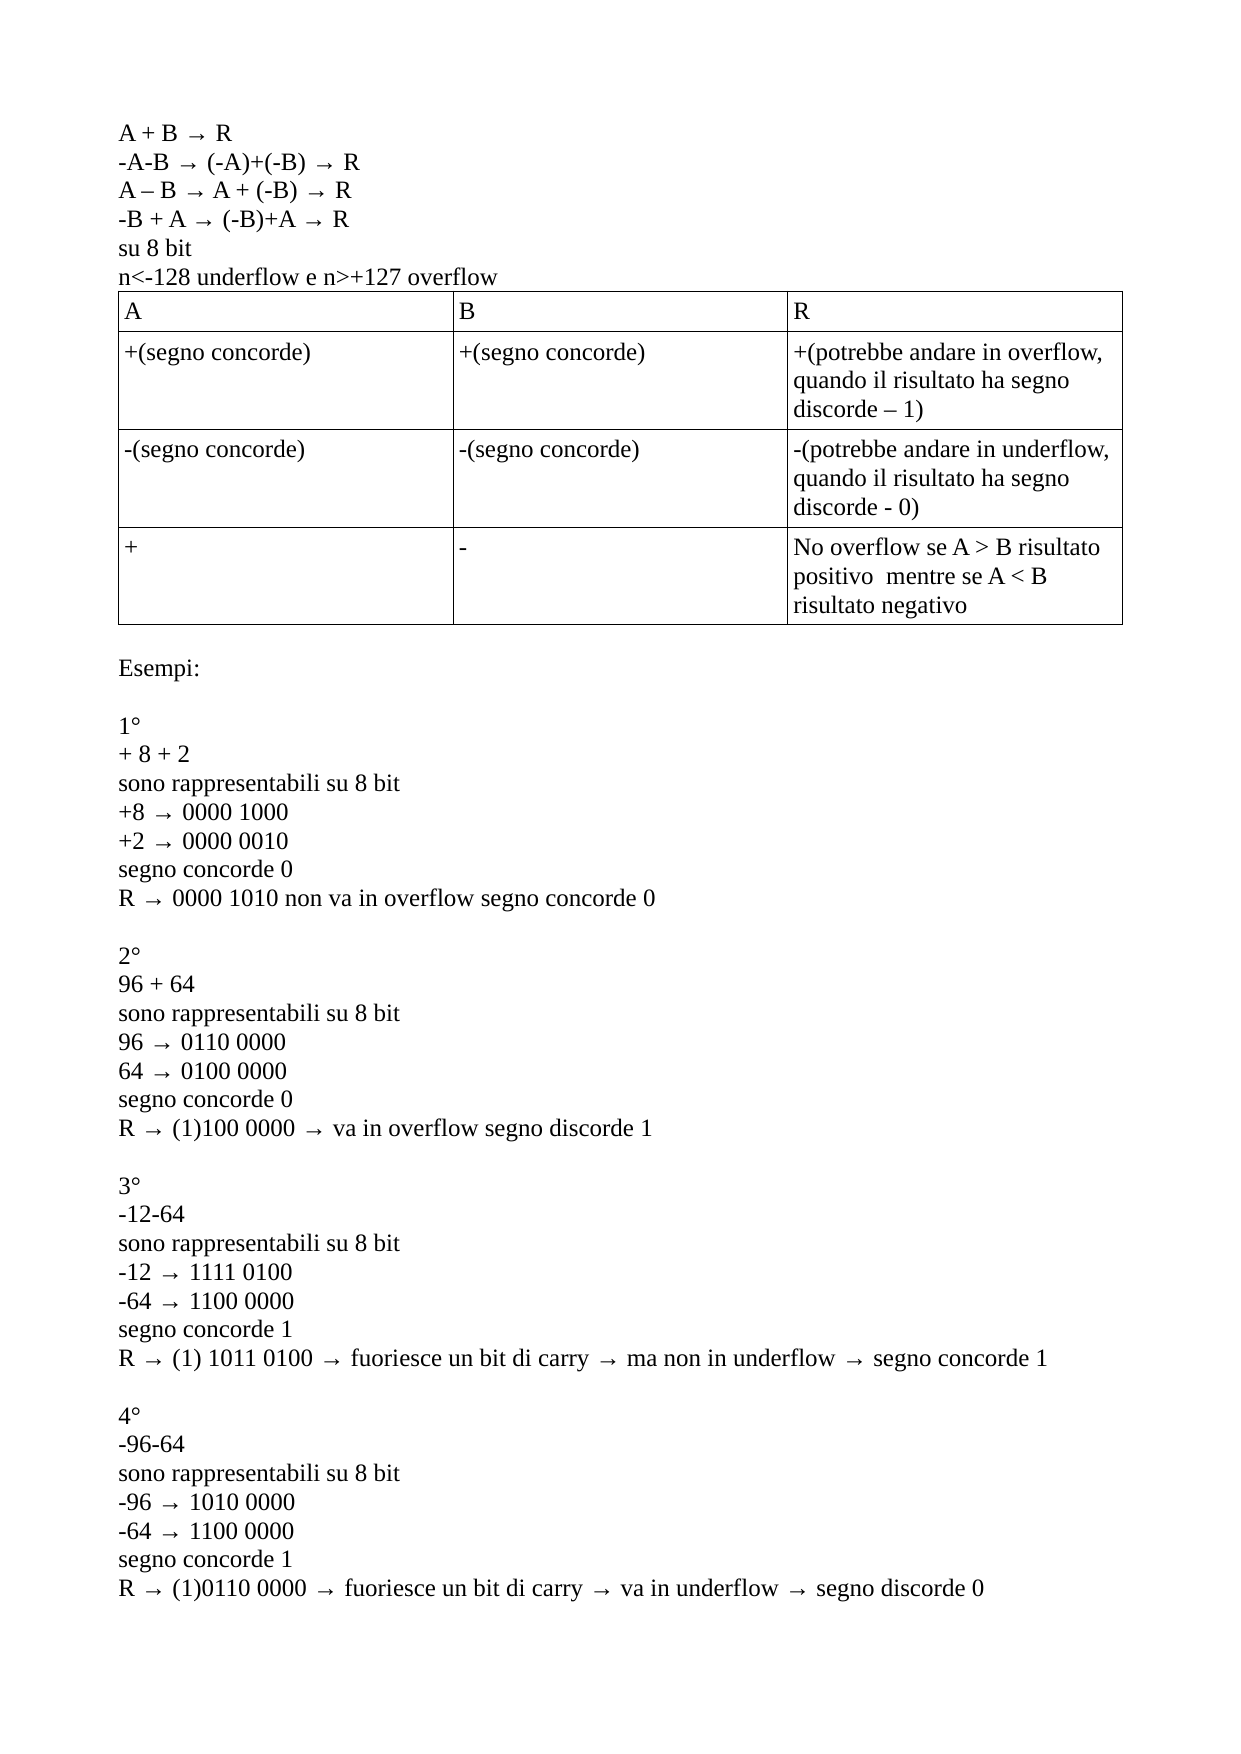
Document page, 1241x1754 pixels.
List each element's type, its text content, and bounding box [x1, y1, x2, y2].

text 64 → 0100 0000 [118, 1056, 1122, 1084]
text 3° [118, 1171, 1122, 1199]
text A – B → A + (-B) → R [118, 176, 1122, 204]
text -64 → 1100 0000 [118, 1286, 1122, 1314]
text +8 → 0000 1000 [118, 797, 1122, 826]
text -B + A → (-B)+A → R [118, 204, 1122, 233]
text segno concorde 1 [118, 1314, 1122, 1343]
table_cell -(segno concorde) [454, 430, 787, 527]
text R → 0000 1010 non va in overflow segno concorde 0 [118, 883, 1122, 912]
text 96 → 0110 0000 [118, 1027, 1122, 1056]
text 1° [118, 711, 1122, 739]
text segno concorde 0 [118, 1084, 1122, 1113]
text R → (1) 1011 0100 → fuoriesce un bit di carry → ma non in underflow → segno concorde 1 [118, 1343, 1122, 1372]
table_cell -(potrebbe andare in underflow, quando il risultato ha segno discorde - 0) [788, 430, 1122, 527]
text su 8 bit [118, 233, 1122, 262]
text R → (1)0110 0000 → fuoriesce un bit di carry → va in underflow → segno discorde 0 [118, 1573, 1122, 1602]
text -96-64 [118, 1429, 1122, 1458]
text +2 → 0000 0010 [118, 826, 1122, 854]
text sono rappresentabili su 8 bit [118, 1458, 1122, 1487]
table_cell No overflow se A > B risultato positivo mentre se A < B risultato negativo [788, 528, 1122, 624]
table_header R [788, 292, 1122, 331]
table_cell - [454, 528, 787, 624]
text 4° [118, 1401, 1122, 1429]
text -12 → 1111 0100 [118, 1257, 1122, 1286]
table_cell + [119, 528, 453, 624]
text -12-64 [118, 1199, 1122, 1228]
text segno concorde 0 [118, 854, 1122, 883]
text sono rappresentabili su 8 bit [118, 998, 1122, 1027]
text + 8 + 2 [118, 739, 1122, 768]
text sono rappresentabili su 8 bit [118, 1228, 1122, 1257]
table_cell +(segno concorde) [119, 332, 453, 429]
text sono rappresentabili su 8 bit [118, 768, 1122, 797]
text segno concorde 1 [118, 1544, 1122, 1573]
text 96 + 64 [118, 969, 1122, 998]
table_cell -(segno concorde) [119, 430, 453, 527]
text 2° [118, 941, 1122, 969]
text -A-B → (-A)+(-B) → R [118, 147, 1122, 176]
text R → (1)100 0000 → va in overflow segno discorde 1 [118, 1113, 1122, 1142]
text n<-128 underflow e n>+127 overflow [118, 262, 1122, 291]
text -96 → 1010 0000 [118, 1487, 1122, 1516]
table_header A [119, 292, 453, 331]
text A + B → R [118, 118, 1122, 147]
table_header B [454, 292, 787, 331]
table_cell +(segno concorde) [454, 332, 787, 429]
text -64 → 1100 0000 [118, 1516, 1122, 1544]
text Esempi: [118, 653, 1122, 682]
table_cell +(potrebbe andare in overflow, quando il risultato ha segno discorde – 1) [788, 332, 1122, 429]
